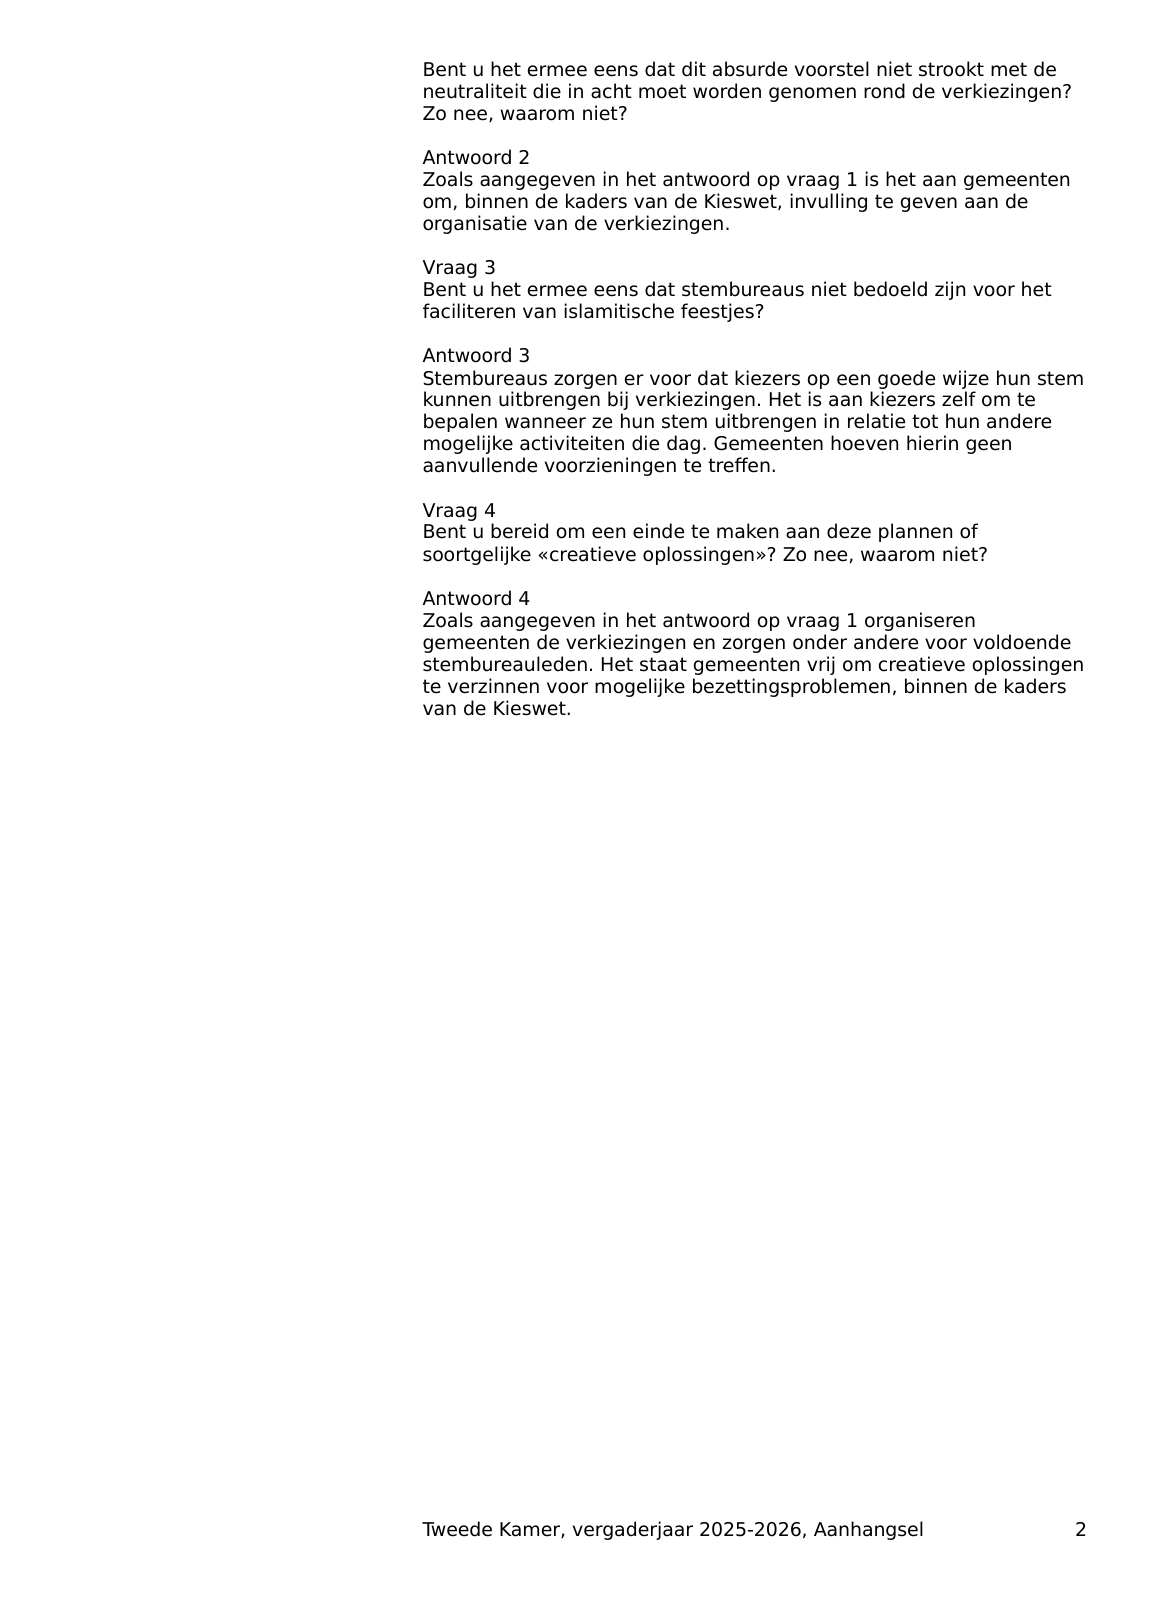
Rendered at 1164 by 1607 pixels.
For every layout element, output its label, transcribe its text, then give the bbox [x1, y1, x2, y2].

text Bent u het ermee eens dat dit absurde voorstel niet strookt met de neutraliteit die in acht moet worden genomen rond de verkiezingen? Zo nee, waarom niet? [422, 59, 1087, 125]
text Antwoord 4 [422, 588, 1087, 609]
text Vraag 3 [422, 257, 1087, 279]
text Zoals aangegeven in het antwoord op vraag 1 organiseren gemeenten de verkiezingen en zorgen onder andere voor voldoende stembureauleden. Het staat gemeenten vrij om creatieve oplossingen te verzinnen voor mogelijke bezettingsproblemen, binnen de kaders van de Kieswet. [422, 609, 1087, 719]
text Vraag 4 [422, 499, 1087, 521]
text Antwoord 2 [422, 147, 1087, 169]
text Bent u het ermee eens dat stembureaus niet bedoeld zijn voor het faciliteren van islamitische feestjes? [422, 279, 1087, 323]
text Antwoord 3 [422, 345, 1087, 367]
text Zoals aangegeven in het antwoord op vraag 1 is het aan gemeenten om, binnen de kaders van de Kieswet, invulling te geven aan de organisatie van de verkiezingen. [422, 169, 1087, 235]
text Stembureaus zorgen er voor dat kiezers op een goede wijze hun stem kunnen uitbrengen bij verkiezingen. Het is aan kiezers zelf om te bepalen wanneer ze hun stem uitbrengen in relatie tot hun andere mogelijke activiteiten die dag. Gemeenten hoeven hierin geen aanvullende voorzieningen te treffen. [422, 367, 1087, 477]
text Bent u bereid om een einde te maken aan deze plannen of soortgelijke «creatieve oplossingen»? Zo nee, waarom niet? [422, 521, 1087, 565]
